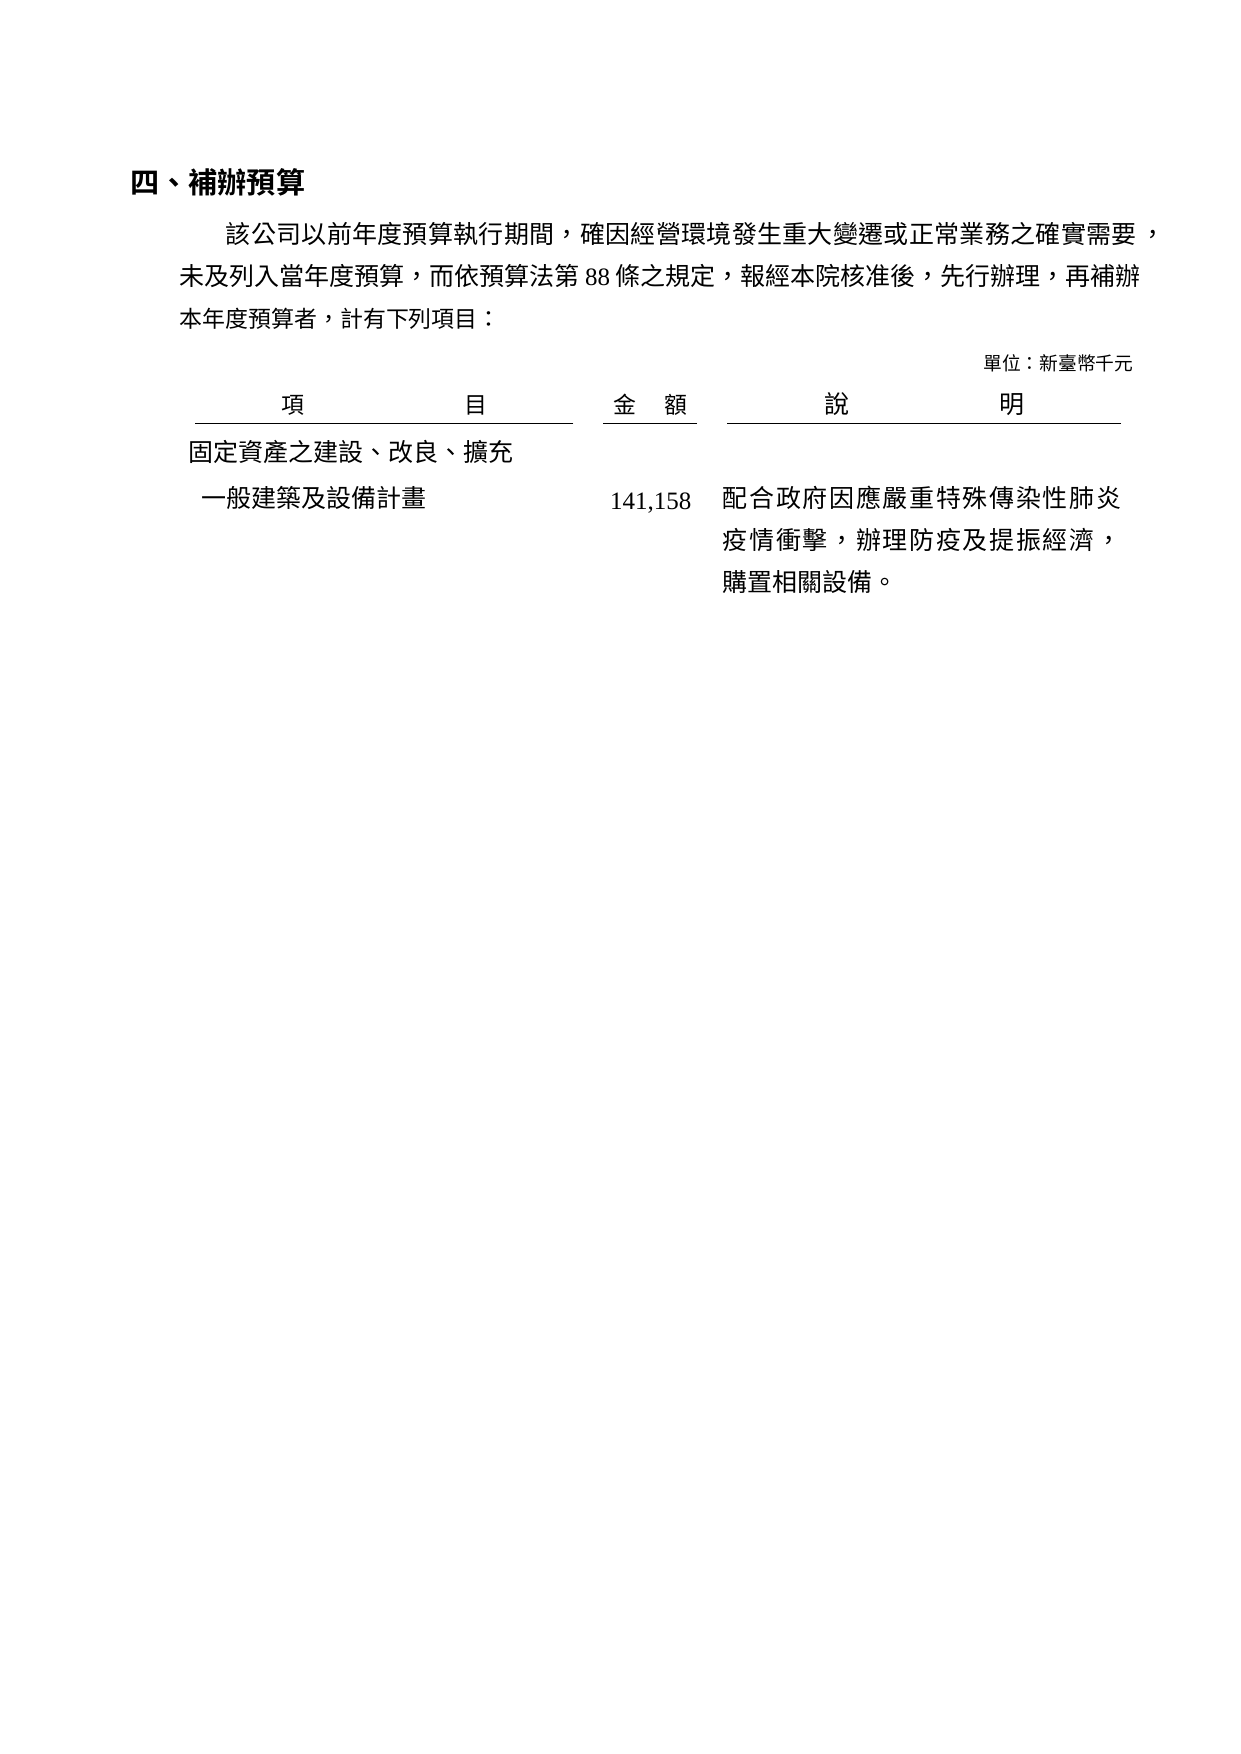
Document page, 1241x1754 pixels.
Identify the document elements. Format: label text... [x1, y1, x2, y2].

table_cell 配合政府因應嚴重特殊傳染性肺炎疫情衝擊，辦理防疫及提振經濟，購置相關設備。 [712, 427, 1136, 598]
table_header 單位：新臺幣千元 [180, 335, 1136, 379]
table_cell 金 額 [588, 379, 712, 427]
text 該公司以前年度預算執行期間，確因經營環境發生重大變遷或正常業務之確實需要，未及列入當年度預算，而依預算法第88條之規定，報經本院核准後，先行辦理，再補辦本年度預算者，計有下列項目： [179, 209, 1140, 334]
table_cell 說 明 [712, 379, 1136, 427]
table_cell 項 目 [180, 379, 588, 427]
table_cell 141,158 [588, 427, 712, 598]
table_cell 固定資產之建設、改良、擴充 一般建築及設備計畫 [180, 427, 588, 598]
subtitle 四、補辦預算 [130, 160, 1140, 202]
